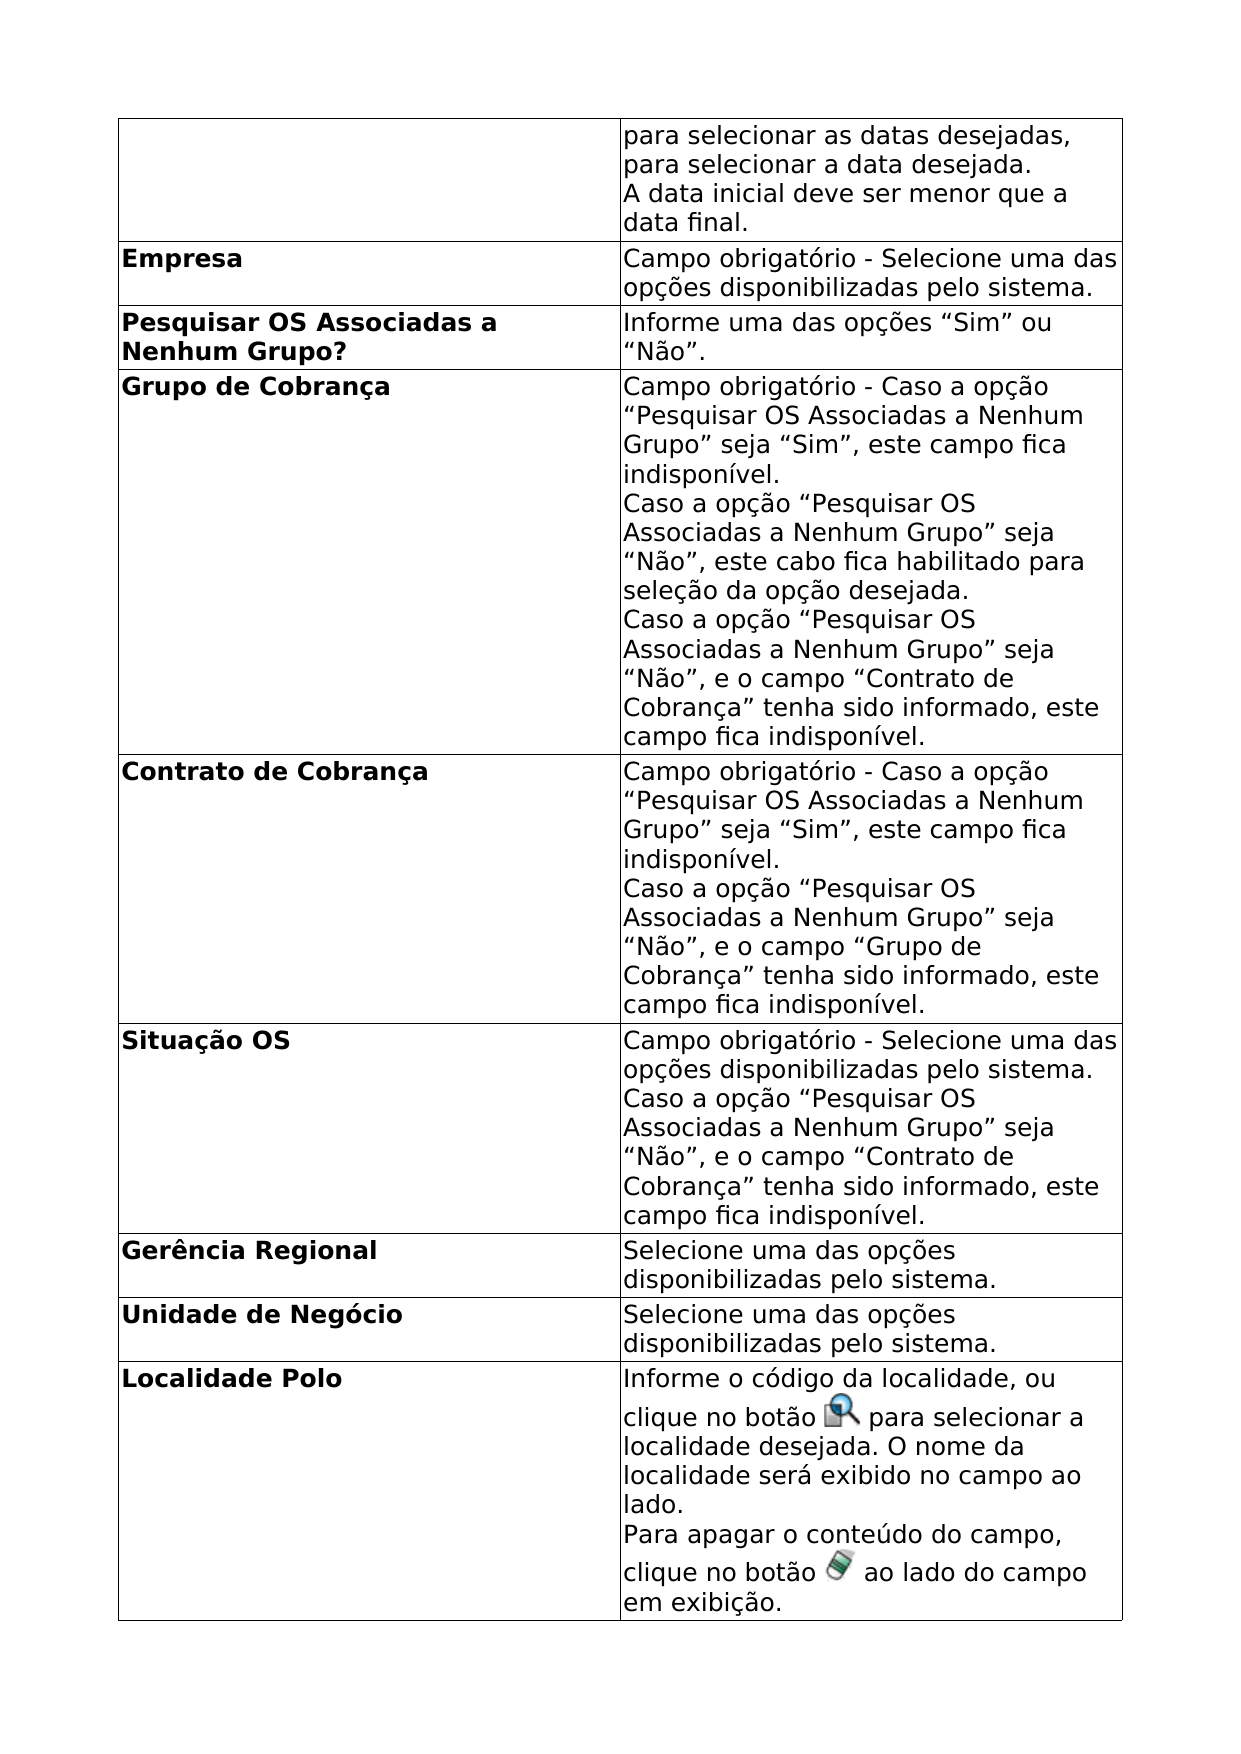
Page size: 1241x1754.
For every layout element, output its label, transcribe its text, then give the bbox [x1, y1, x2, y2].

table_cell Contrato de Cobrança [119, 755, 620, 1023]
table_cell Pesquisar OS Associadas a Nenhum Grupo? [119, 306, 620, 369]
table_cell Informe uma das opções “Sim” ou “Não”. [621, 306, 1122, 369]
table_cell Campo obrigatório - Selecione uma das opções disponibilizadas pelo sistema. [621, 242, 1122, 305]
table_cell Empresa [119, 242, 620, 305]
picture [824, 1393, 861, 1427]
table_cell Campo obrigatório - Caso a opção “Pesquisar OS Associadas a Nenhum Grupo” seja “Sim”, este campo fica indisponível. Caso a opção “Pesquisar OS Associadas a Nenhum Grupo” seja “Não”, este cabo fica habilitado para seleção da opção desejada. Caso a opção “Pesquisar OS Associadas a Nenhum Grupo” seja “Não”, e o campo “Contrato de Cobrança” tenha sido informado, este campo fica indisponível. [621, 370, 1122, 754]
table_cell [119, 119, 620, 241]
table_cell Informe o código da localidade, ou clique no botão para selecionar a localidade desejada. O nome da localidade será exibido no campo ao lado. Para apagar o conteúdo do campo, clique no botão ao lado do campo em exibição. [621, 1362, 1122, 1620]
table_cell Selecione uma das opções disponibilizadas pelo sistema. [621, 1234, 1122, 1297]
table_cell Campo obrigatório - Selecione uma das opções disponibilizadas pelo sistema. Caso a opção “Pesquisar OS Associadas a Nenhum Grupo” seja “Não”, e o campo “Contrato de Cobrança” tenha sido informado, este campo fica indisponível. [621, 1024, 1122, 1233]
table_cell Localidade Polo [119, 1362, 620, 1620]
picture [824, 1549, 856, 1582]
table_cell Gerência Regional [119, 1234, 620, 1297]
table_cell Grupo de Cobrança [119, 370, 620, 754]
table_cell Campo obrigatório - Caso a opção “Pesquisar OS Associadas a Nenhum Grupo” seja “Sim”, este campo fica indisponível. Caso a opção “Pesquisar OS Associadas a Nenhum Grupo” seja “Não”, e o campo “Grupo de Cobrança” tenha sido informado, este campo fica indisponível. [621, 755, 1122, 1023]
table_cell para selecionar as datas desejadas, para selecionar a data desejada. A data inicial deve ser menor que a data final. [621, 119, 1122, 241]
table_cell Situação OS [119, 1024, 620, 1233]
table_cell Selecione uma das opções disponibilizadas pelo sistema. [621, 1298, 1122, 1361]
table_cell Unidade de Negócio [119, 1298, 620, 1361]
